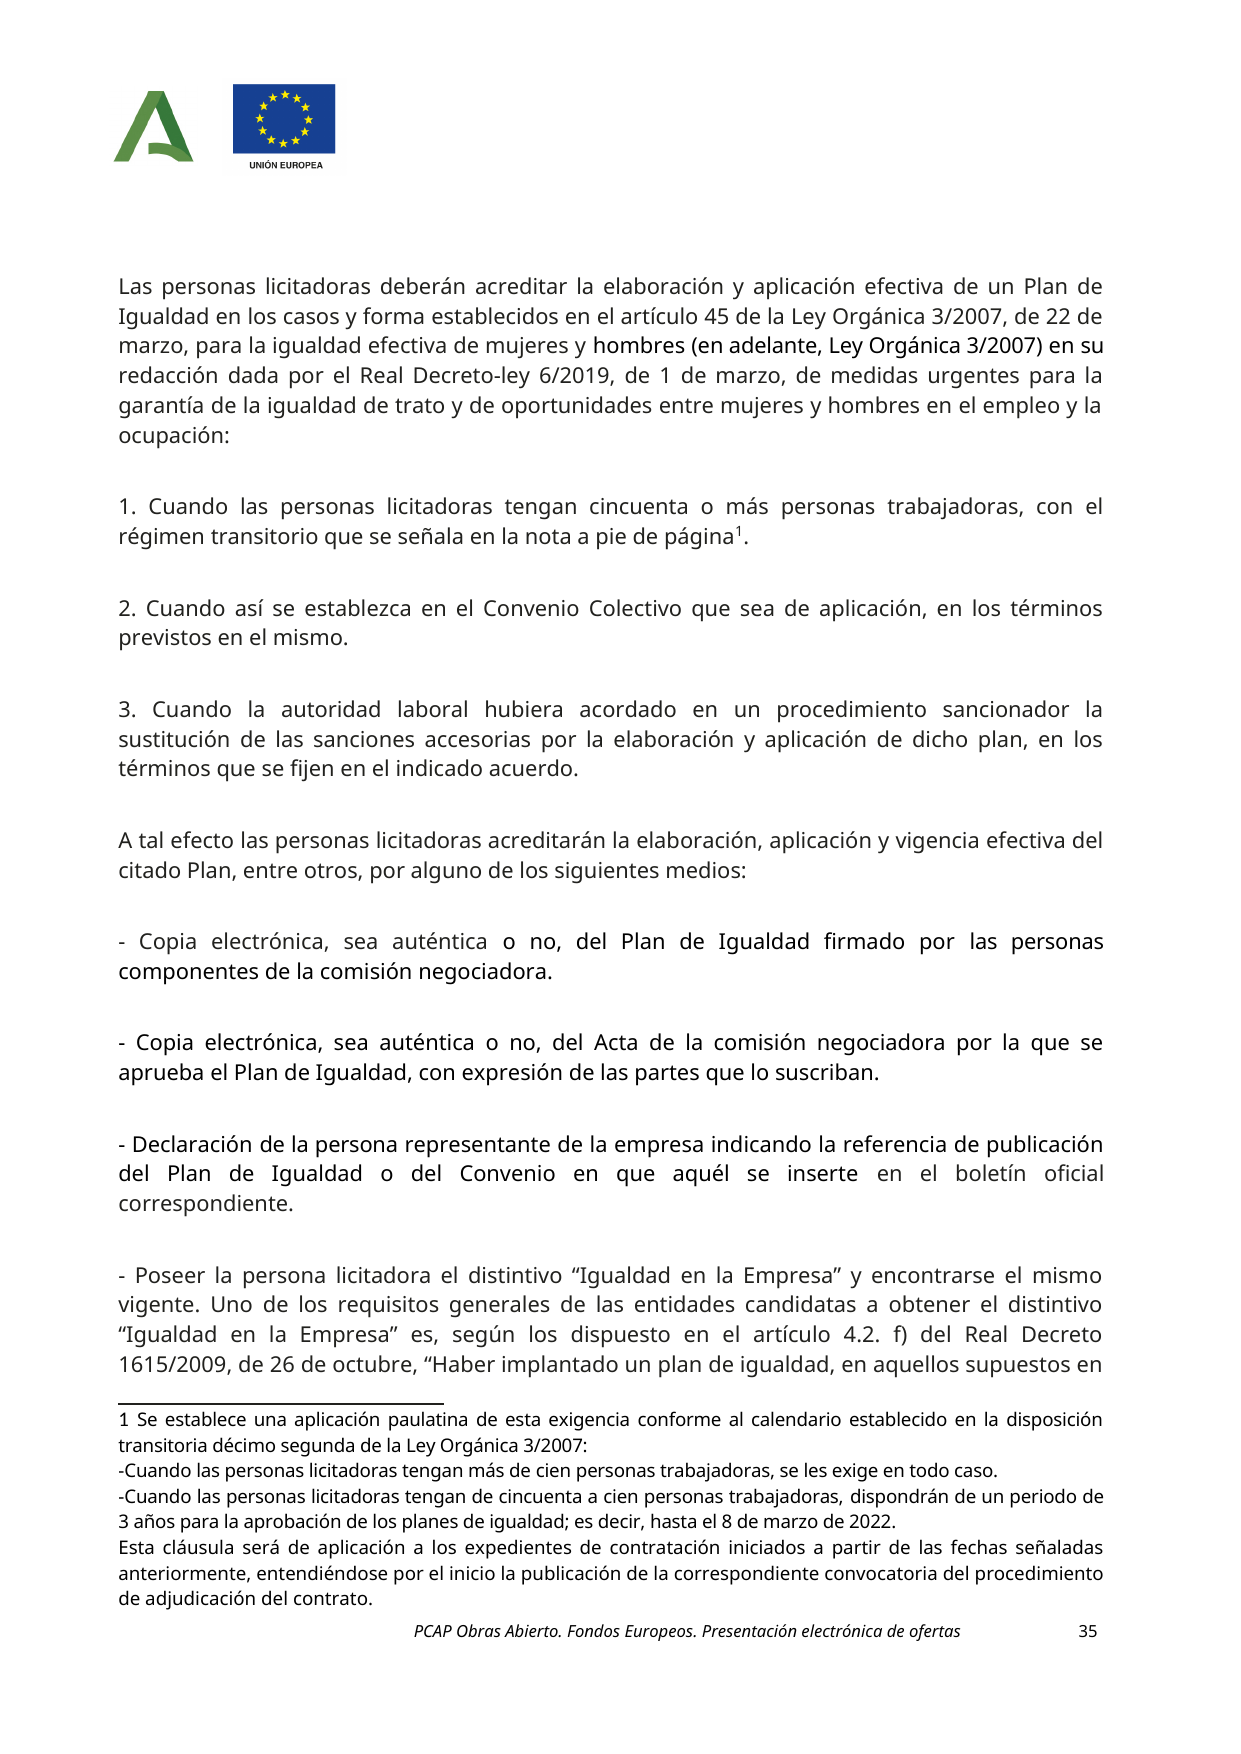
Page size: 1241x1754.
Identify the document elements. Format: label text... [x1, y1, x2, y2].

picture [221, 78, 347, 176]
text - Copia electrónica, sea auténtica o no, del Acta de la comisión negociadora por la que se aprueba el Plan de Igualdad, con expresión de las partes que lo suscriban. [118, 1027, 1104, 1087]
text - Copia electrónica, sea auténtica o no, del Plan de Igualdad firmado por las personas componentes de la comisión negociadora. [118, 926, 1104, 986]
text - Declaración de la persona representante de la empresa indicando la referencia de publicación del Plan de Igualdad o del Convenio en que aquél se inserte en el boletín oficial correspondiente. [118, 1128, 1104, 1218]
text 2. Cuando así se establezca en el Convenio Colectivo que sea de aplicación, en los términos previstos en el mismo. [118, 592, 1104, 652]
text - Poseer la persona licitadora el distintivo “Igualdad en la Empresa” y encontrarse el mismo vigente. Uno de los requisitos generales de las entidades candidatas a obtener el distintivo “Igualdad en la Empresa” es, según los dispuesto en el artículo 4.2. f) del Real Decreto 1615/2009, de 26 de octubre, “Haber implantado un plan de igualdad, en aquellos supuestos en [118, 1259, 1104, 1379]
text 1. Cuando las personas licitadoras tengan cincuenta o más personas trabajadoras, con el régimen transitorio que se señala en la nota a pie de página. [118, 491, 1104, 551]
text Las personas licitadoras deberán acreditar la elaboración y aplicación efectiva de un Plan de Igualdad en los casos y forma establecidos en el artículo 45 de la Ley Orgánica 3/2007, de 22 de marzo, para la igualdad efectiva de mujeres y hombres (en adelante, Ley Orgánica 3/2007) en su redacción dada por el Real Decreto-ley 6/2019, de 1 de marzo, de medidas urgentes para la garantía de la igualdad de trato y de oportunidades entre mujeres y hombres en el empleo y la ocupación: [118, 271, 1104, 449]
text Esta cláusula será de aplicación a los expedientes de contratación iniciados a partir de las fechas señaladas anteriormente, entendiéndose por el inicio la publicación de la correspondiente convocatoria del procedimiento de adjudicación del contrato. [118, 1534, 1104, 1611]
text -Cuando las personas licitadoras tengan más de cien personas trabajadoras, se les exige en todo caso. [118, 1458, 1104, 1483]
text -Cuando las personas licitadoras tengan de cincuenta a cien personas trabajadoras, dispondrán de un periodo de 3 años para la aprobación de los planes de igualdad; es decir, hasta el 8 de marzo de 2022. [118, 1483, 1104, 1534]
text 3. Cuando la autoridad laboral hubiera acordado en un procedimiento sancionador la sustitución de las sanciones accesorias por la elaboración y aplicación de dicho plan, en los términos que se fijen en el indicado acuerdo. [118, 694, 1104, 783]
text Se establece una aplicación paulatina de esta exigencia conforme al calendario establecido en la disposición transitoria décimo segunda de la Ley Orgánica 3/2007: [118, 1404, 1104, 1458]
picture [109, 86, 198, 166]
text A tal efecto las personas licitadoras acreditarán la elaboración, aplicación y vigencia efectiva del citado Plan, entre otros, por alguno de los siguientes medios: [118, 825, 1104, 884]
